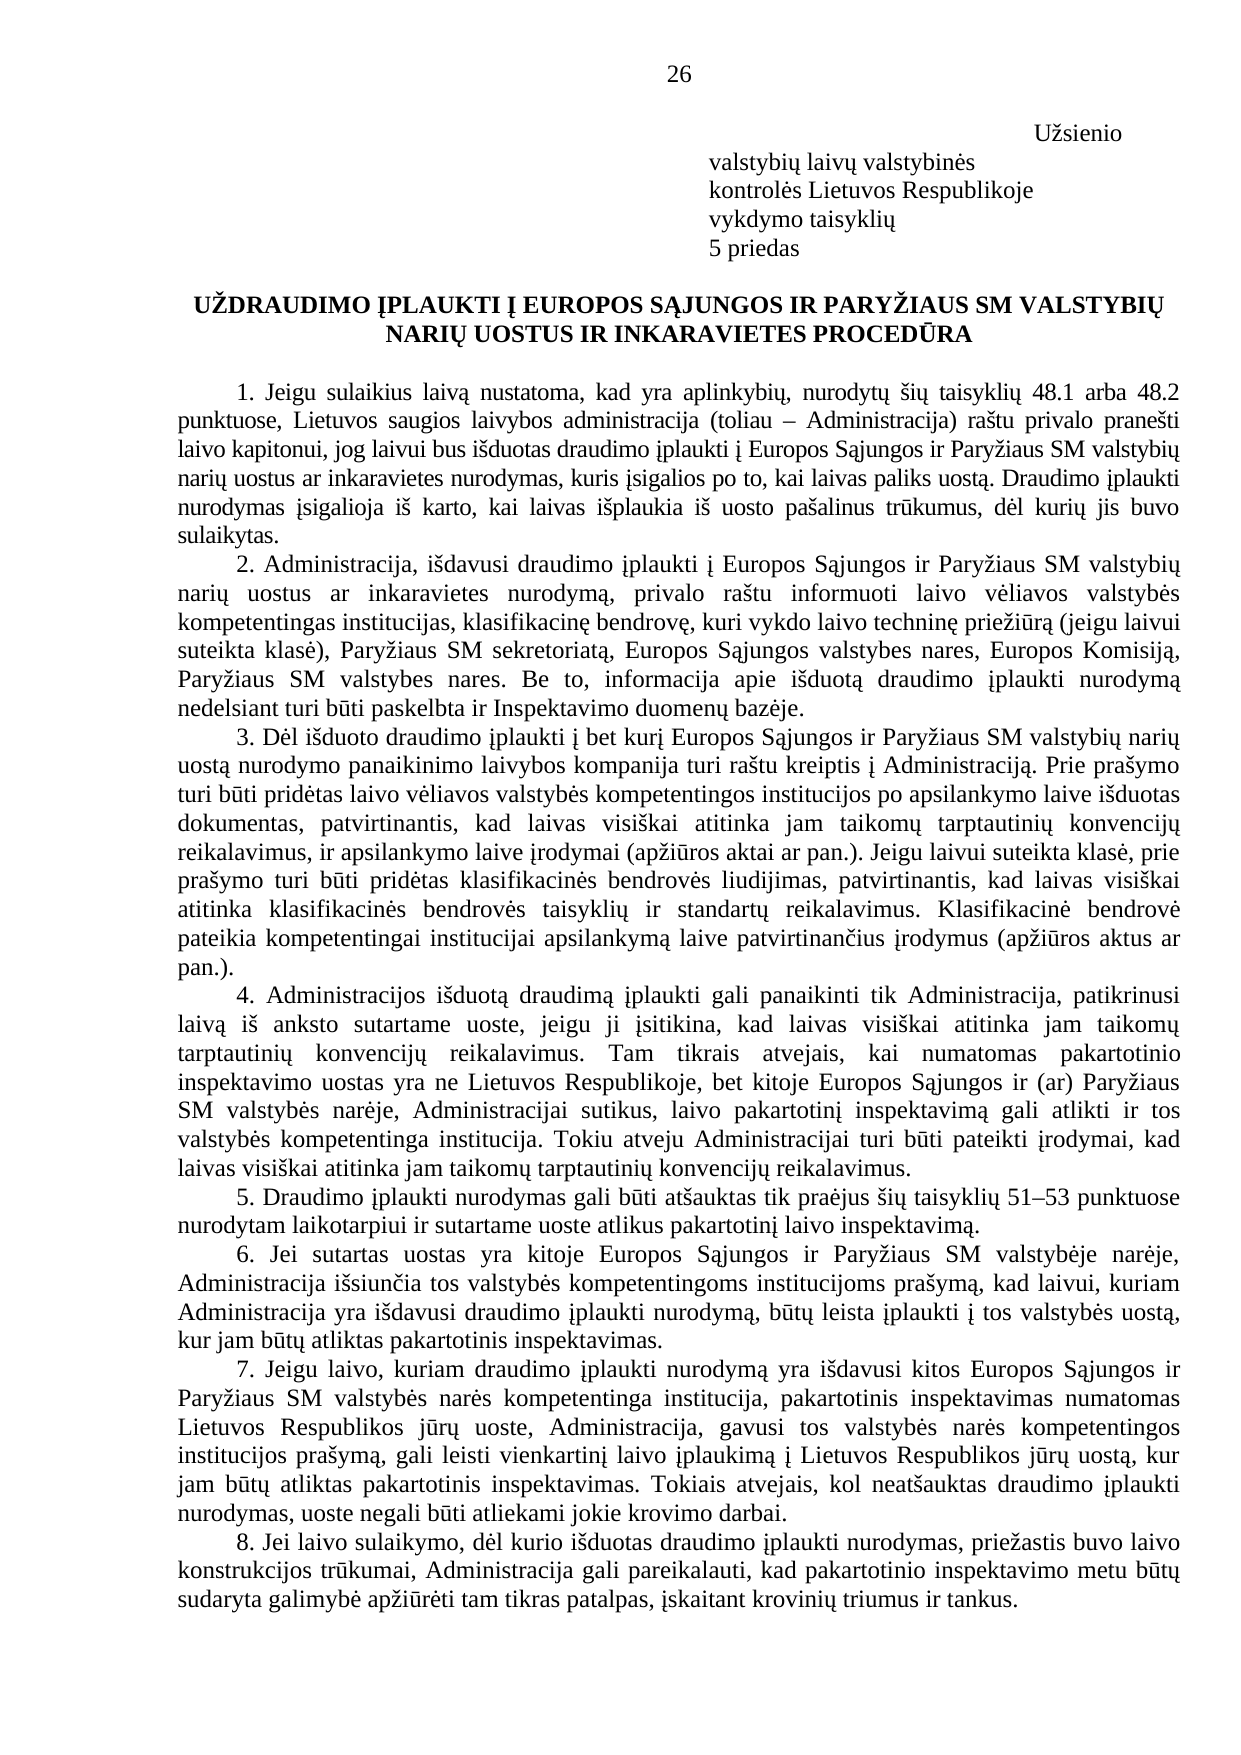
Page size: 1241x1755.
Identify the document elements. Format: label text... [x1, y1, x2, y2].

text Užsienio valstybių laivų valstybinės [709, 118, 1181, 176]
text 7. Jeigu laivo, kuriam draudimo įplaukti nurodymą yra išdavusi kitos Europos Sąjungos ir Paryžiaus SM valstybės narės kompetentinga institucija, pakartotinis inspektavimas numatomas Lietuvos Respublikos jūrų uoste, Administracija, gavusi tos valstybės narės kompetentingos institucijos prašymą, gali leisti vienkartinį laivo įplaukimą į Lietuvos Respublikos jūrų uostą, kur jam būtų atliktas pakartotinis inspektavimas. Tokiais atvejais, kol neatšauktas draudimo įplaukti nurodymas, uoste negali būti atliekami jokie krovimo darbai. [177, 1354, 1181, 1527]
text 2. Administracija, išdavusi draudimo įplaukti į Europos Sąjungos ir Paryžiaus SM valstybių narių uostus ar inkaravietes nurodymą, privalo raštu informuoti laivo vėliavos valstybės kompetentingas institucijas, klasifikacinę bendrovę, kuri vykdo laivo techninę priežiūrą (jeigu laivui suteikta klasė), Paryžiaus SM sekretoriatą, Europos Sąjungos valstybes nares, Europos Komisiją, Paryžiaus SM valstybes nares. Be to, informacija apie išduotą draudimo įplaukti nurodymą nedelsiant turi būti paskelbta ir Inspektavimo duomenų bazėje. [177, 549, 1181, 722]
text kontrolės Lietuvos Respublikoje [177, 176, 1181, 204]
text 1. Jeigu sulaikius laivą nustatoma, kad yra aplinkybių, nurodytų šių taisyklių 48.1 arba 48.2 punktuose, Lietuvos saugios laivybos administracija (toliau – Administracija) raštu privalo pranešti laivo kapitonui, jog laivui bus išduotas draudimo įplaukti į Europos Sąjungos ir Paryžiaus SM valstybių narių uostus ar inkaravietes nurodymas, kuris įsigalios po to, kai laivas paliks uostą. Draudimo įplaukti nurodymas įsigalioja iš karto, kai laivas išplaukia iš uosto pašalinus trūkumus, dėl kurių jis buvo sulaikytas. [177, 377, 1181, 549]
text 8. Jei laivo sulaikymo, dėl kurio išduotas draudimo įplaukti nurodymas, priežastis buvo laivo konstrukcijos trūkumai, Administracija gali pareikalauti, kad pakartotinio inspektavimo metu būtų sudaryta galimybė apžiūrėti tam tikras patalpas, įskaitant krovinių triumus ir tankus. [177, 1527, 1181, 1613]
text 5. Draudimo įplaukti nurodymas gali būti atšauktas tik praėjus šių taisyklių 51–53 punktuose nurodytam laikotarpiui ir sutartame uoste atlikus pakartotinį laivo inspektavimą. [177, 1182, 1181, 1239]
text UŽDRAUDIMO ĮPLAUKTI Į EUROPOS SĄJUNGOS IR PARYŽIAUS SM VALSTYBIŲ NARIŲ UOSTUS IR INKARAVIETES PROCEDŪRA [177, 291, 1181, 348]
text 5 priedas [177, 233, 1181, 262]
text 3. Dėl išduoto draudimo įplaukti į bet kurį Europos Sąjungos ir Paryžiaus SM valstybių narių uostą nurodymo panaikinimo laivybos kompanija turi raštu kreiptis į Administraciją. Prie prašymo turi būti pridėtas laivo vėliavos valstybės kompetentingos institucijos po apsilankymo laive išduotas dokumentas, patvirtinantis, kad laivas visiškai atitinka jam taikomų tarptautinių konvencijų reikalavimus, ir apsilankymo laive įrodymai (apžiūros aktai ar pan.). Jeigu laivui suteikta klasė, prie prašymo turi būti pridėtas klasifikacinės bendrovės liudijimas, patvirtinantis, kad laivas visiškai atitinka klasifikacinės bendrovės taisyklių ir standartų reikalavimus. Klasifikacinė bendrovė pateikia kompetentingai institucijai apsilankymą laive patvirtinančius įrodymus (apžiūros aktus ar pan.). [177, 722, 1181, 981]
text vykdymo taisyklių [177, 204, 1181, 233]
text 6. Jei sutartas uostas yra kitoje Europos Sąjungos ir Paryžiaus SM valstybėje narėje, Administracija išsiunčia tos valstybės kompetentingoms institucijoms prašymą, kad laivui, kuriam Administracija yra išdavusi draudimo įplaukti nurodymą, būtų leista įplaukti į tos valstybės uostą, kur jam būtų atliktas pakartotinis inspektavimas. [177, 1239, 1181, 1354]
text 4. Administracijos išduotą draudimą įplaukti gali panaikinti tik Administracija, patikrinusi laivą iš anksto sutartame uoste, jeigu ji įsitikina, kad laivas visiškai atitinka jam taikomų tarptautinių konvencijų reikalavimus. Tam tikrais atvejais, kai numatomas pakartotinio inspektavimo uostas yra ne Lietuvos Respublikoje, bet kitoje Europos Sąjungos ir (ar) Paryžiaus SM valstybės narėje, Administracijai sutikus, laivo pakartotinį inspektavimą gali atlikti ir tos valstybės kompetentinga institucija. Tokiu atveju Administracijai turi būti pateikti įrodymai, kad laivas visiškai atitinka jam taikomų tarptautinių konvencijų reikalavimus. [177, 981, 1181, 1182]
